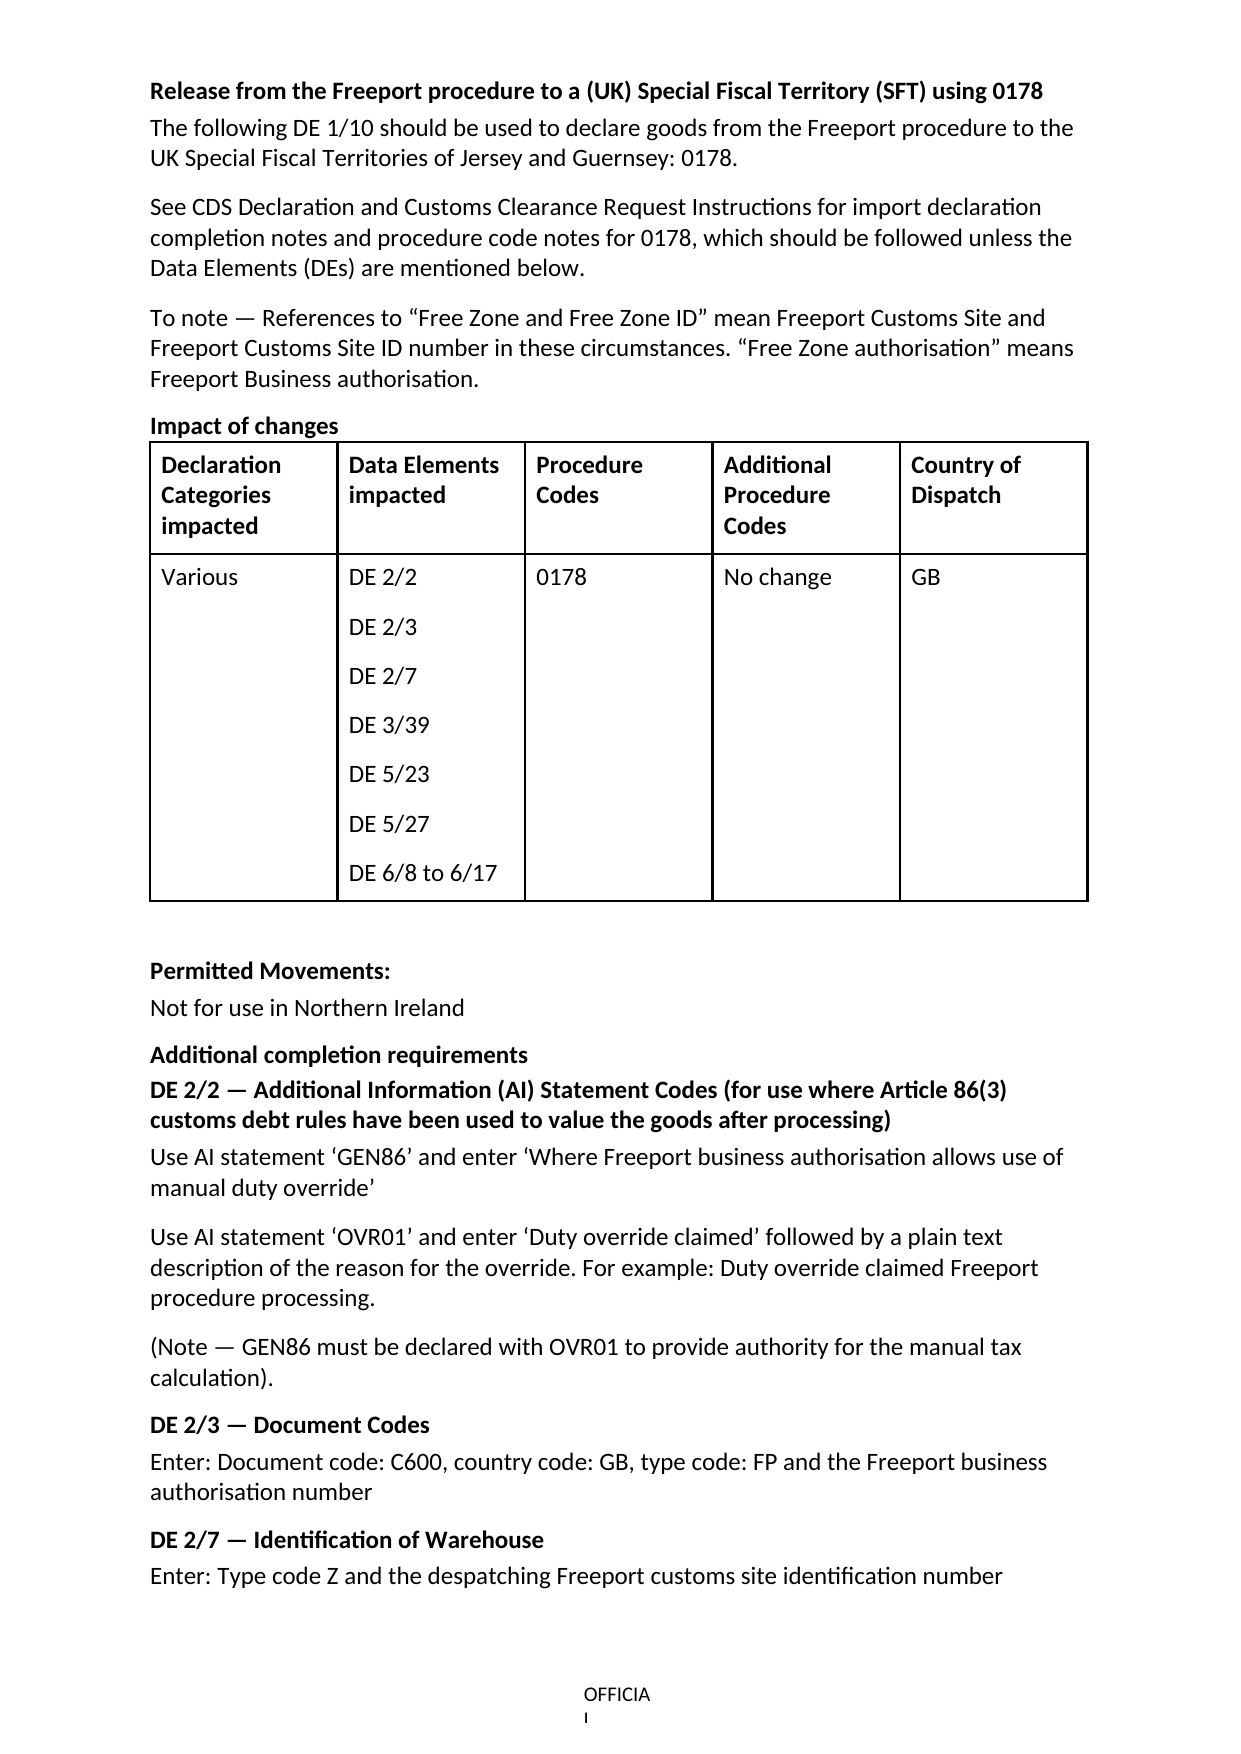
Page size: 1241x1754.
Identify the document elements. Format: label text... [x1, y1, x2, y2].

table_header Additional Procedure Codes [714, 443, 899, 553]
text Use AI statement ‘GEN86’ and enter ‘Where Freeport business authorisation allows use of manual duty override’ [150, 1141, 1090, 1202]
subtitle Additional completion requirements [150, 1039, 1090, 1070]
text To note — References to “Free Zone and Free Zone ID” mean Freeport Customs Site and Freeport Customs Site ID number in these circumstances. “Free Zone authorisation” means Freeport Business authorisation. [150, 302, 1090, 393]
table_header Country of Dispatch [901, 443, 1086, 553]
text Enter: Document code: C600, country code: GB, type code: FP and the Freeport business authorisation number [150, 1446, 1090, 1507]
table_cell Various [151, 555, 336, 900]
text Not for use in Northern Ireland [150, 992, 1090, 1023]
subtitle DE 2/2 — Additional Information (AI) Statement Codes (for use where Article 86(3) customs debt rules have been used to value the goods after processing) [150, 1074, 1090, 1135]
table_cell GB [901, 555, 1086, 900]
text Use AI statement ‘OVR01’ and enter ‘Duty override claimed’ followed by a plain text description of the reason for the override. For example: Duty override claimed Freeport procedure processing. [150, 1221, 1090, 1313]
subtitle Impact of changes [150, 410, 1090, 441]
table_cell DE 2/2 DE 2/3 DE 2/7 DE 3/39 DE 5/23 DE 5/27 DE 6/8 to 6/17 [339, 555, 524, 900]
subtitle DE 2/7 — Identification of Warehouse [150, 1524, 1090, 1554]
text (Note — GEN86 must be declared with OVR01 to provide authority for the manual tax calculation). [150, 1332, 1090, 1393]
text See CDS Declaration and Customs Clearance Request Instructions for import declaration completion notes and procedure code notes for 0178, which should be followed unless the Data Elements (DEs) are mentioned below. [150, 192, 1090, 283]
subtitle Release from the Freeport procedure to a (UK) Special Fiscal Territory (SFT) using 0178 [150, 75, 1090, 106]
table_cell No change [714, 555, 899, 900]
subtitle DE 2/3 — Document Codes [150, 1409, 1090, 1440]
table_header Declaration Categories impacted [151, 443, 336, 553]
table_header Procedure Codes [526, 443, 711, 553]
table_header Data Elements impacted [339, 443, 524, 553]
subtitle Permitted Movements: [150, 956, 1090, 986]
text The following DE 1/10 should be used to declare goods from the Freeport procedure to the UK Special Fiscal Territories of Jersey and Guernsey: 0178. [150, 112, 1090, 173]
table_cell 0178 [526, 555, 711, 900]
text Enter: Type code Z and the despatching Freeport customs site identification number [150, 1561, 1090, 1591]
